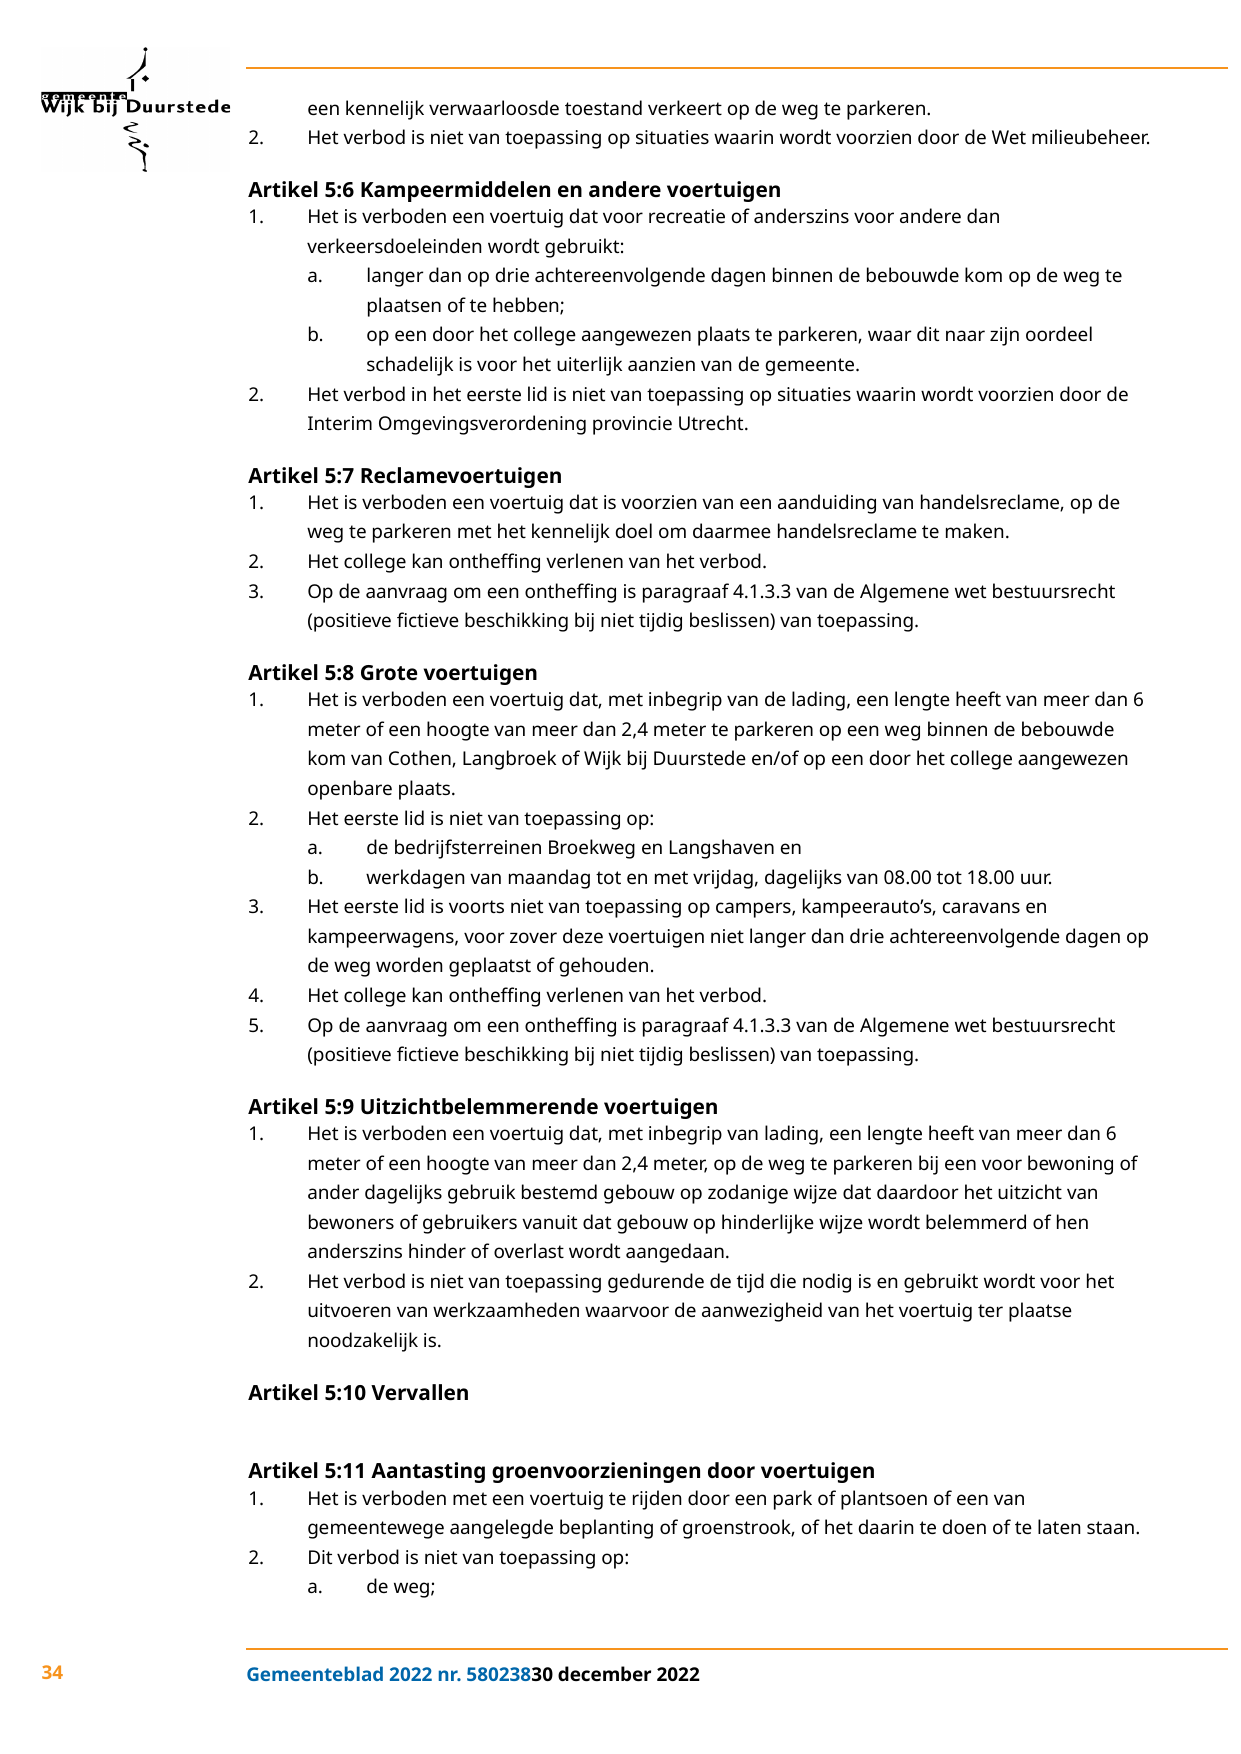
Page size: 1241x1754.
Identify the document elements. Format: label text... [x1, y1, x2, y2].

text Artikel 5:9 Uitzichtbelemmerende voertuigen [248, 1092, 1152, 1120]
list Het is verboden een voertuig dat voor recreatie of anderszins voor andere dan verkeersdoeleinden wordt gebruikt: [248, 203, 1152, 258]
list op een door het college aangewezen plaats te parkeren, waar dit naar zijn oordeel schadelijk is voor het uiterlijk aanzien van de gemeente. [307, 322, 1152, 377]
list Het verbod is niet van toepassing op situaties waarin wordt voorzien door de Wet milieubeheer. [248, 124, 1152, 150]
list Het college kan ontheffing verlenen van het verbod. [248, 548, 1152, 574]
text Artikel 5:11 Aantasting groenvoorzieningen door voertuigen [248, 1457, 1152, 1485]
list Op de aanvraag om een ontheffing is paragraaf 4.1.3.3 van de Algemene wet bestuursrecht (positieve fictieve beschikking bij niet tijdig beslissen) van toepassing. [248, 578, 1152, 633]
text Artikel 5:10 Vervallen [248, 1378, 1152, 1406]
list Het eerste lid is niet van toepassing op: [248, 805, 1152, 830]
list de bedrijfsterreinen Broekweg en Langshaven en [307, 834, 1152, 860]
list werkdagen van maandag tot en met vrijdag, dagelijks van 08.00 tot 18.00 uur. [307, 864, 1152, 889]
list Het eerste lid is voorts niet van toepassing op campers, kampeerauto’s, caravans en kampeerwagens, voor zover deze voertuigen niet langer dan drie achtereenvolgende dagen op de weg worden geplaatst of gehouden. [248, 893, 1152, 978]
picture [41, 47, 231, 172]
list Het is verboden een voertuig dat is voorzien van een aanduiding van handelsreclame, op de weg te parkeren met het kennelijk doel om daarmee handelsreclame te maken. [248, 489, 1152, 544]
text Artikel 5:6 Kampeermiddelen en andere voertuigen [248, 175, 1152, 203]
list Dit verbod is niet van toepassing op: [248, 1544, 1152, 1570]
list de weg; [307, 1574, 1152, 1599]
list Het is verboden met een voertuig te rijden door een park of plantsoen of een van gemeentewege aangelegde beplanting of groenstrook, of het daarin te doen of te laten staan. [248, 1485, 1152, 1540]
list Op de aanvraag om een ontheffing is paragraaf 4.1.3.3 van de Algemene wet bestuursrecht (positieve fictieve beschikking bij niet tijdig beslissen) van toepassing. [248, 1012, 1152, 1067]
list Het verbod in het eerste lid is niet van toepassing op situaties waarin wordt voorzien door de Interim Omgevingsverordening provincie Utrecht. [248, 381, 1152, 436]
list Het verbod is niet van toepassing gedurende de tijd die nodig is en gebruikt wordt voor het uitvoeren van werkzaamheden waarvoor de aanwezigheid van het voertuig ter plaatse noodzakelijk is. [248, 1268, 1152, 1353]
list Het is verboden een voertuig dat, met inbegrip van lading, een lengte heeft van meer dan 6 meter of een hoogte van meer dan 2,4 meter, op de weg te parkeren bij een voor bewoning of ander dagelijks gebruik bestemd gebouw op zodanige wijze dat daardoor het uitzicht van bewoners of gebruikers vanuit dat gebouw op hinderlijke wijze wordt belemmerd of hen anderszins hinder of overlast wordt aangedaan. [248, 1120, 1152, 1264]
list Het college kan ontheffing verlenen van het verbod. [248, 982, 1152, 1008]
list Het is verboden een voertuig dat, met inbegrip van de lading, een lengte heeft van meer dan 6 meter of een hoogte van meer dan 2,4 meter te parkeren op een weg binnen de bebouwde kom van Cothen, Langbroek of Wijk bij Duurstede en/of op een door het college aangewezen openbare plaats. [248, 686, 1152, 801]
list een kennelijk verwaarloosde toestand verkeert op de weg te parkeren. [248, 95, 1152, 121]
text Artikel 5:7 Reclamevoertuigen [248, 461, 1152, 489]
list langer dan op drie achtereenvolgende dagen binnen de bebouwde kom op de weg te plaatsen of te hebben; [307, 262, 1152, 318]
text Artikel 5:8 Grote voertuigen [248, 658, 1152, 686]
